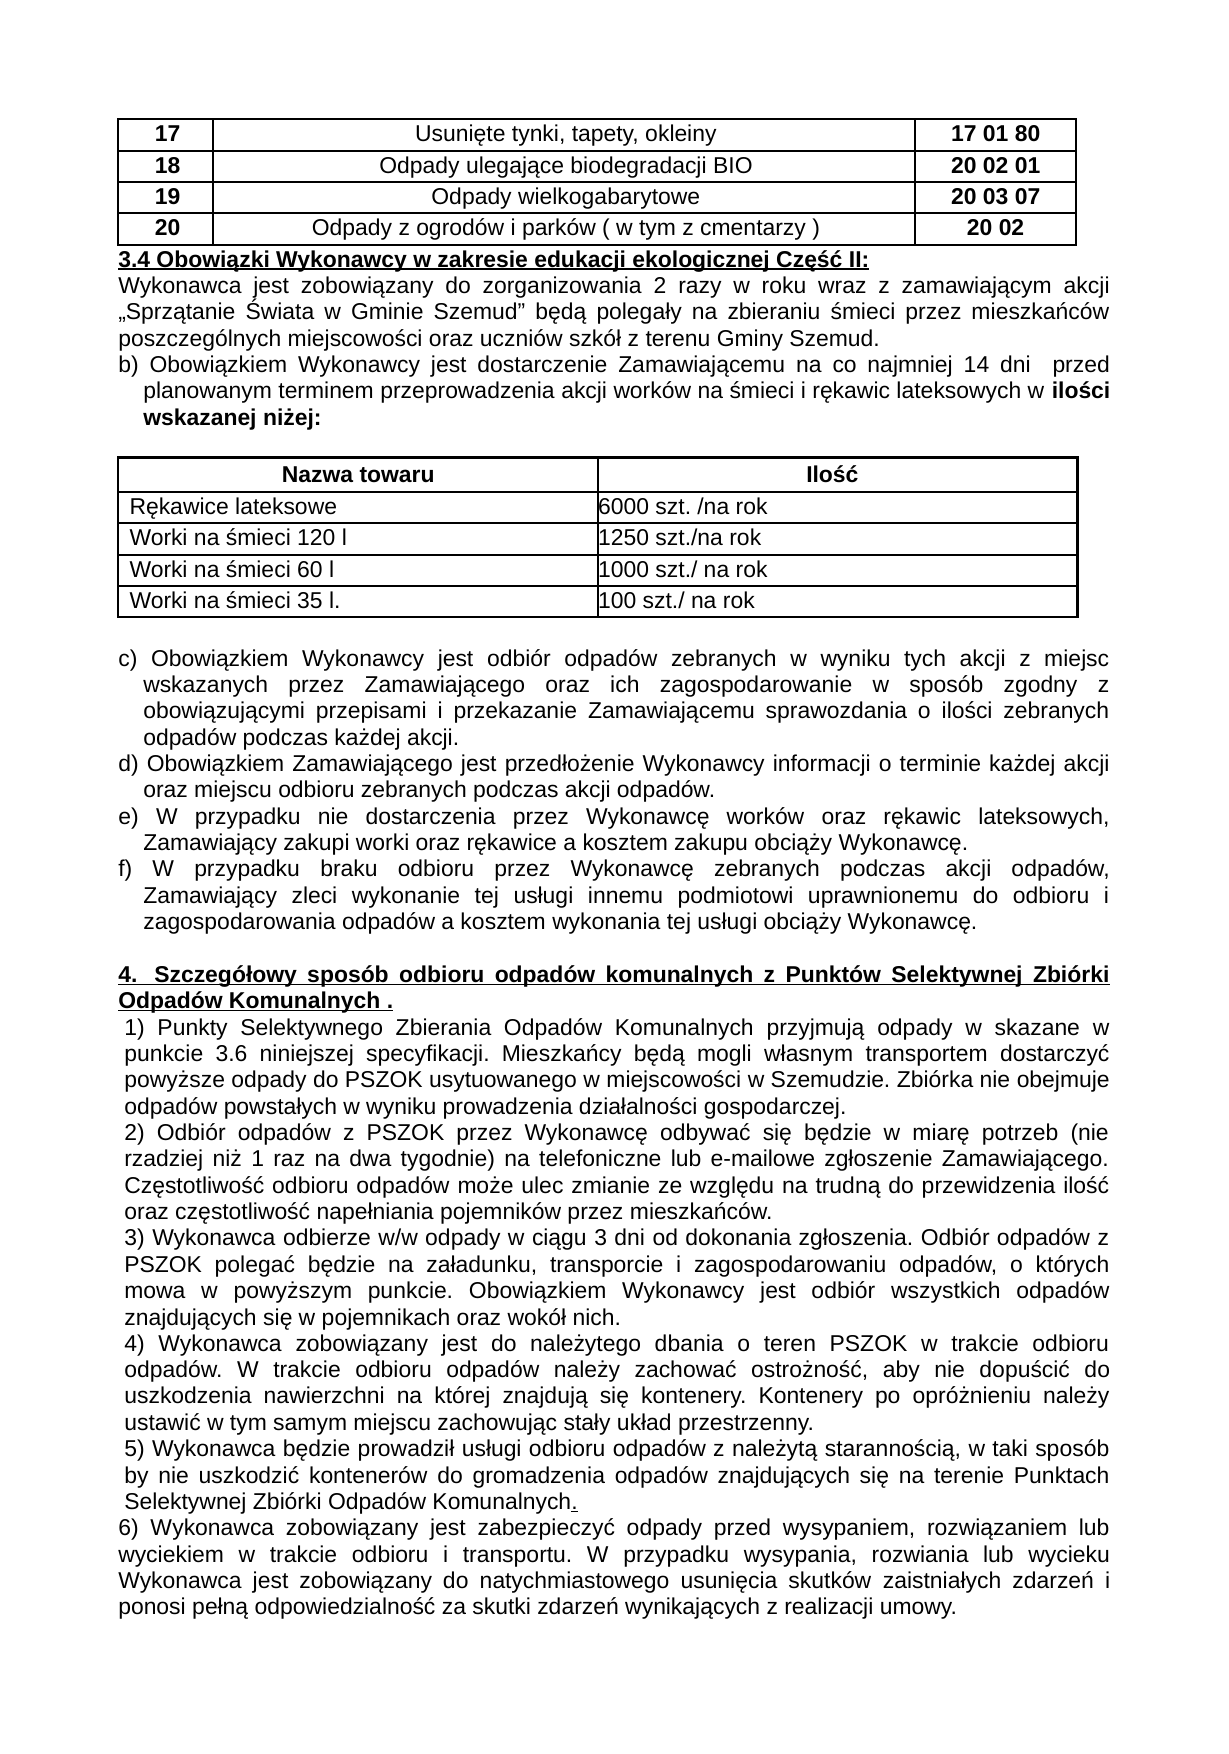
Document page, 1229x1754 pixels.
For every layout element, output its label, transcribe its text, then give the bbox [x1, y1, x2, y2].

table_cell 17 [119, 120, 212, 149]
text d) Obowiązkiem Zamawiającego jest przedłożenie Wykonawcy informacji o terminie każdej akcji oraz miejscu odbioru zebranych podczas akcji odpadów. [118, 750, 1110, 803]
table_cell 20 [119, 214, 212, 243]
text 6) Wykonawca zobowiązany jest zabezpieczyć odpady przed wysypaniem, rozwiązaniem lub wyciekiem w trakcie odbioru i transportu. W przypadku wysypania, rozwiania lub wycieku Wykonawca jest zobowiązany do natychmiastowego usunięcia skutków zaistniałych zdarzeń i ponosi pełną odpowiedzialność za skutki zdarzeń wynikających z realizacji umowy. [118, 1514, 1110, 1620]
table_cell 19 [119, 183, 212, 212]
table_cell 20 02 01 [916, 152, 1075, 181]
text 5) Wykonawca będzie prowadził usługi odbioru odpadów z należytą starannością, w taki sposób by nie uszkodzić kontenerów do gromadzenia odpadów znajdujących się na terenie Punktach Selektywnej Zbiórki Odpadów Komunalnych. [124, 1435, 1110, 1514]
table_header Ilość [599, 459, 1076, 491]
table_cell Worki na śmieci 120 l [119, 524, 597, 553]
text f) W przypadku braku odbioru przez Wykonawcę zebranych podczas akcji odpadów, Zamawiający zleci wykonanie tej usługi innemu podmiotowi uprawnionemu do odbioru i zagospodarowania odpadów a kosztem wykonania tej usługi obciąży Wykonawcę. [118, 855, 1110, 934]
table_cell Worki na śmieci 60 l [119, 556, 597, 585]
text 4) Wykonawca zobowiązany jest do należytego dbania o teren PSZOK w trakcie odbioru odpadów. W trakcie odbioru odpadów należy zachować ostrożność, aby nie dopuścić do uszkodzenia nawierzchni na której znajdują się kontenery. Kontenery po opróżnieniu należy ustawić w tym samym miejscu zachowując stały układ przestrzenny. [124, 1330, 1110, 1435]
table_cell 17 01 80 [916, 120, 1075, 149]
text 1) Punkty Selektywnego Zbierania Odpadów Komunalnych przyjmują odpady w skazane w punkcie 3.6 niniejszej specyfikacji. Mieszkańcy będą mogli własnym transportem dostarczyć powyższe odpady do PSZOK usytuowanego w miejscowości w Szemudzie. Zbiórka nie obejmuje odpadów powstałych w wyniku prowadzenia działalności gospodarczej. [124, 1013, 1110, 1119]
table_cell Rękawice lateksowe [119, 493, 597, 522]
text 3) Wykonawca odbierze w/w odpady w ciągu 3 dni od dokonania zgłoszenia. Odbiór odpadów z PSZOK polegać będzie na załadunku, transporcie i zagospodarowaniu odpadów, o których mowa w powyższym punkcie. Obowiązkiem Wykonawcy jest odbiór wszystkich odpadów znajdujących się w pojemnikach oraz wokół nich. [124, 1224, 1110, 1330]
table_cell 20 03 07 [916, 183, 1075, 212]
table_cell 20 02 [916, 214, 1075, 243]
text Wykonawca jest zobowiązany do zorganizowania 2 razy w roku wraz z zamawiającym akcji „Sprzątanie Świata w Gminie Szemud” będą polegały na zbieraniu śmieci przez mieszkańców poszczególnych miejscowości oraz uczniów szkół z terenu Gminy Szemud. [118, 272, 1110, 351]
table_cell Odpady wielkogabarytowe [214, 183, 914, 212]
text 2) Odbiór odpadów z PSZOK przez Wykonawcę odbywać się będzie w miarę potrzeb (nie rzadziej niż 1 raz na dwa tygodnie) na telefoniczne lub e-mailowe zgłoszenie Zamawiającego. Częstotliwość odbioru odpadów może ulec zmianie ze względu na trudną do przewidzenia ilość oraz częstotliwość napełniania pojemników przez mieszkańców. [124, 1119, 1110, 1224]
table_cell 1250 szt./na rok [599, 524, 1076, 553]
table_cell 1000 szt./ na rok [599, 556, 1076, 585]
text c) Obowiązkiem Wykonawcy jest odbiór odpadów zebranych w wyniku tych akcji z miejsc wskazanych przez Zamawiającego oraz ich zagospodarowanie w sposób zgodny z obowiązującymi przepisami i przekazanie Zamawiającemu sprawozdania o ilości zebranych odpadów podczas każdej akcji. [118, 644, 1110, 750]
table_header Nazwa towaru [119, 459, 597, 491]
text b) Obowiązkiem Wykonawcy jest dostarczenie Zamawiającemu na co najmniej 14 dni przed planowanym terminem przeprowadzenia akcji worków na śmieci i rękawic lateksowych w ilości wskazanej niżej: [118, 351, 1110, 430]
text Odpadów Komunalnych . [118, 985, 1110, 1013]
table_cell 100 szt./ na rok [599, 587, 1076, 616]
table_cell 6000 szt. /na rok [599, 493, 1076, 522]
subtitle 3.4 Obowiązki Wykonawcy w zakresie edukacji ekologicznej Część II: [118, 246, 1110, 272]
table_cell Usunięte tynki, tapety, okleiny [214, 120, 914, 149]
table_cell 18 [119, 152, 212, 181]
table_cell Odpady z ogrodów i parków ( w tym z cmentarzy ) [214, 214, 914, 243]
table_cell Odpady ulegające biodegradacji BIO [214, 152, 914, 181]
text 4. Szczegółowy sposób odbioru odpadów komunalnych z Punktów Selektywnej Zbiórki [118, 961, 1110, 984]
text e) W przypadku nie dostarczenia przez Wykonawcę worków oraz rękawic lateksowych, Zamawiający zakupi worki oraz rękawice a kosztem zakupu obciąży Wykonawcę. [118, 803, 1110, 855]
table_cell Worki na śmieci 35 l. [119, 587, 597, 616]
